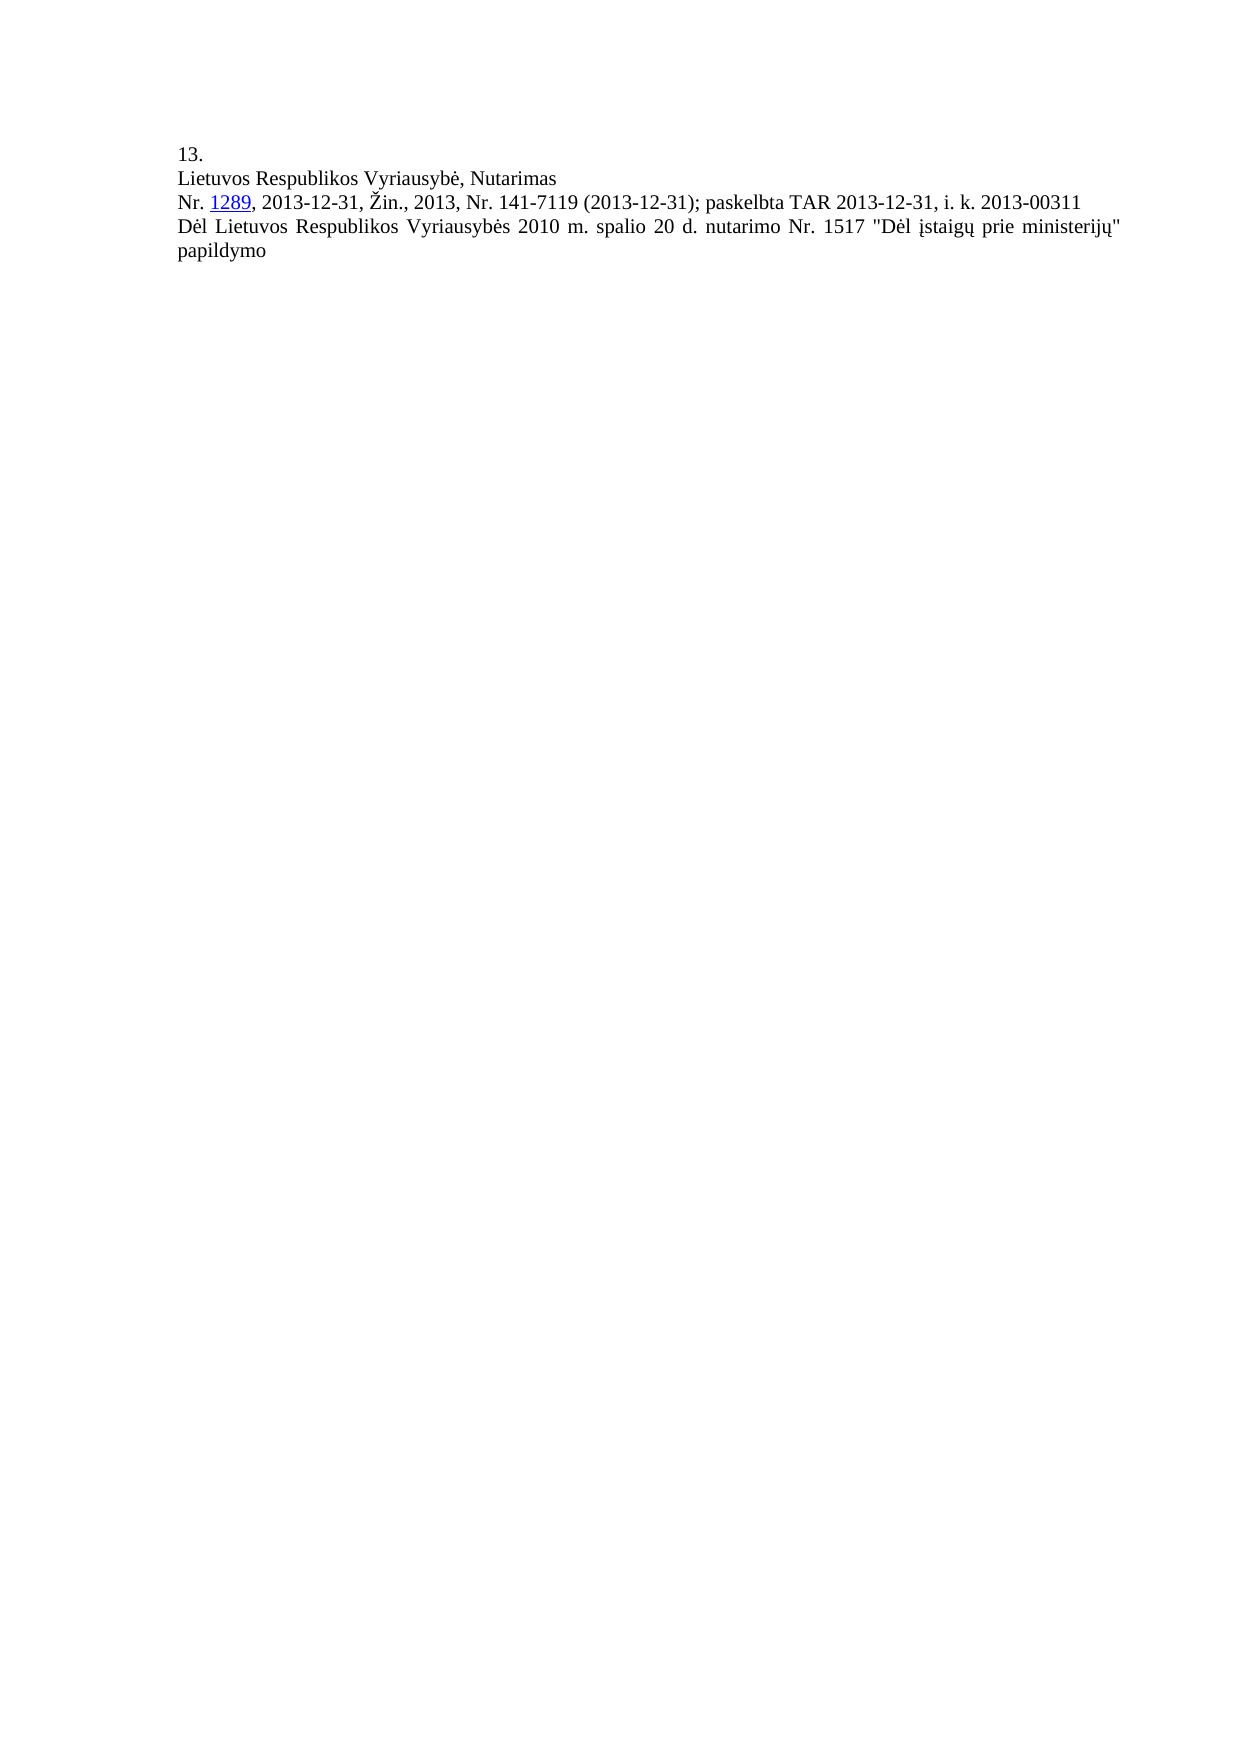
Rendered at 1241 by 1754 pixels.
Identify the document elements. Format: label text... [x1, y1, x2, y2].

text Nr. 1289, 2013-12-31, Žin., 2013, Nr. 141-7119 (2013-12-31); paskelbta TAR 2013-12-31, i. k. 2013-00311 [177, 190, 1122, 214]
text 13. [177, 142, 1122, 166]
text Lietuvos Respublikos Vyriausybė, Nutarimas [177, 166, 1122, 190]
text Dėl Lietuvos Respublikos Vyriausybės 2010 m. spalio 20 d. nutarimo Nr. 1517 "Dėl įstaigų prie ministerijų" papildymo [177, 214, 1122, 262]
